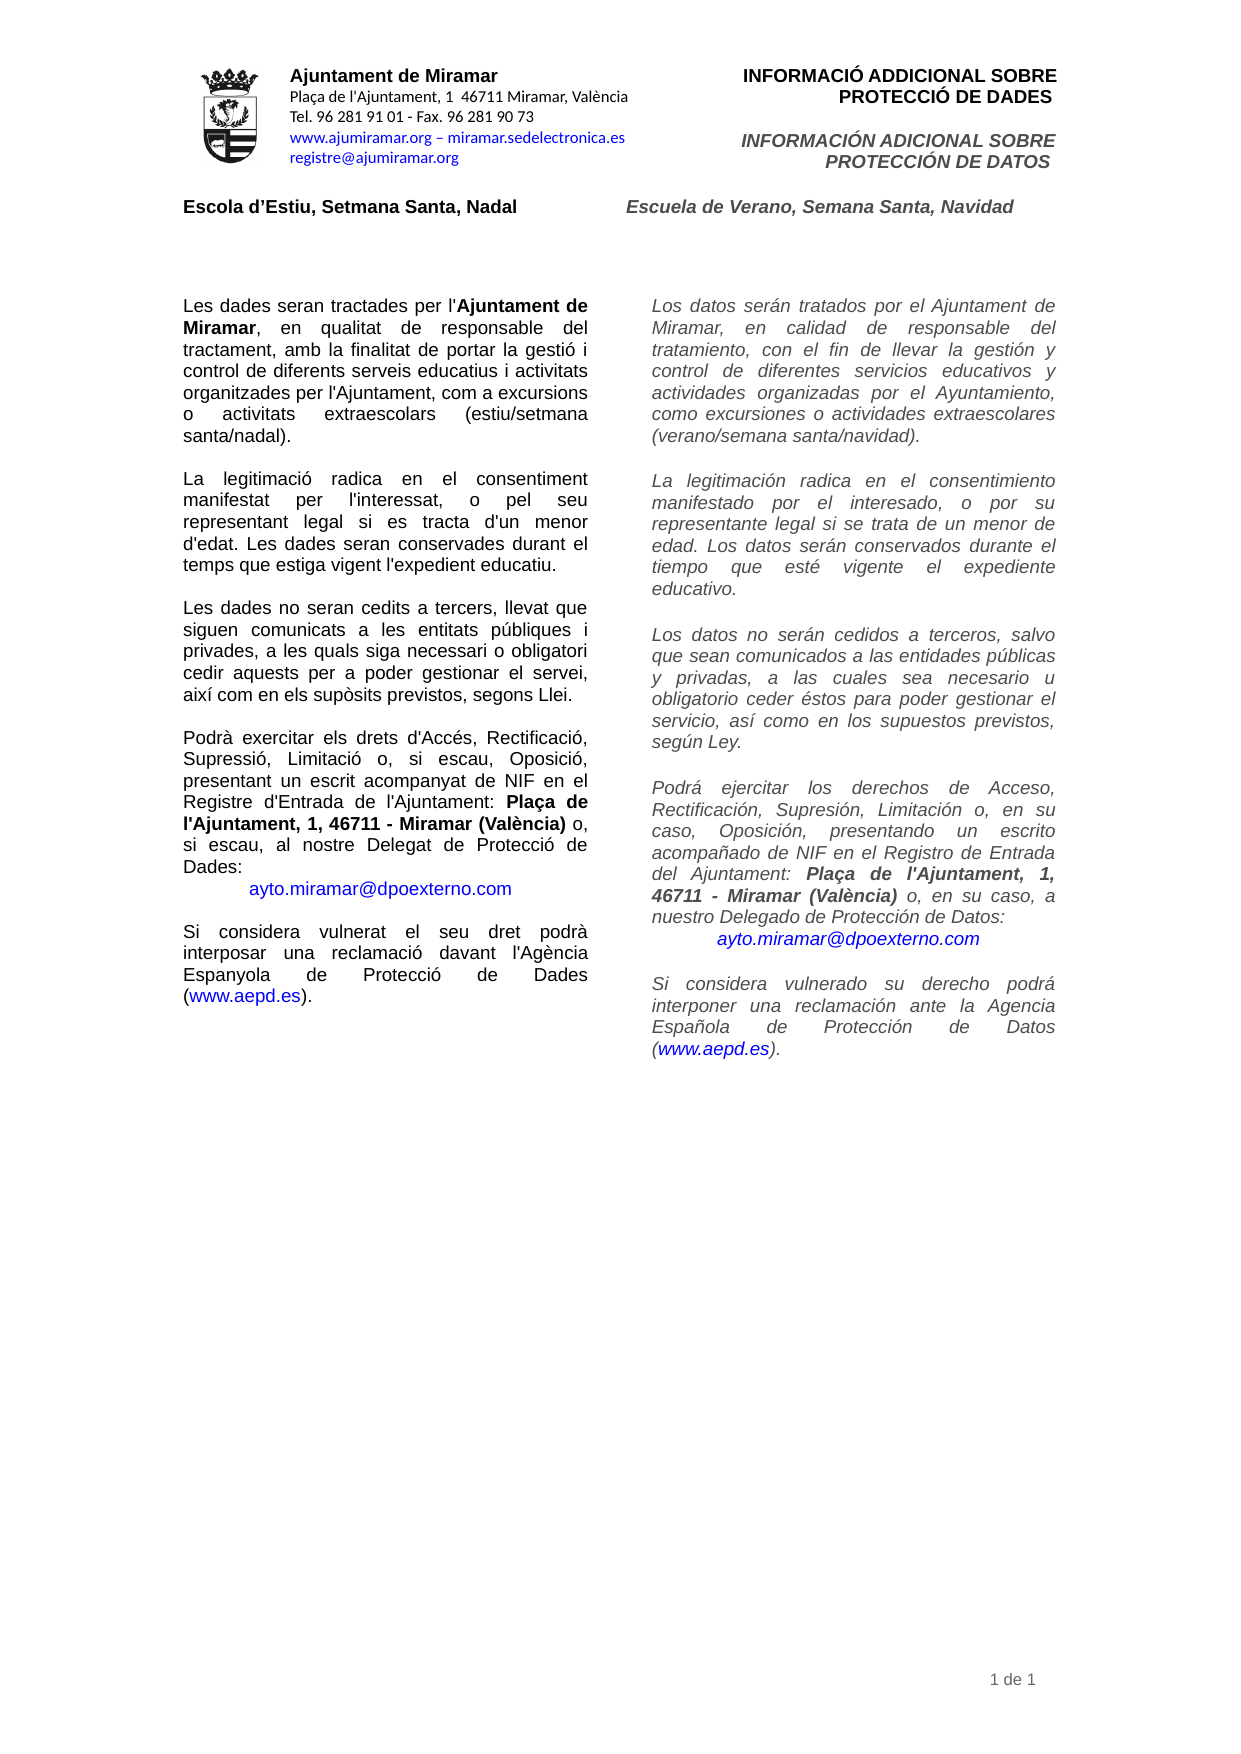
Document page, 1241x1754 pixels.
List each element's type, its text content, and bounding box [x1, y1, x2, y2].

picture [198, 64, 263, 165]
table_header [594, 290, 646, 1065]
table_header Les dades seran tractades per l'Ajuntament de Miramar, en qualitat de responsable del tractament, amb la finalitat de portar la gestió i control de diferents serveis educatius i activitats organitzades per l'Ajuntament, com a excursions o activitats extraescolars (estiu/setmana santa/nadal). La legitimació radica en el consentiment manifestat per l'interessat, o pel seu representant legal si es tracta d'un menor d'edat. Les dades seran conservades durant el temps que estiga vigent l'expedient educatiu. Les dades no seran cedits a tercers, llevat que siguen comunicats a les entitats públiques i privades, a les quals siga necessari o obligatori cedir aquests per a poder gestionar el servei, així com en els supòsits previstos, segons Llei. Podrà exercitar els drets d'Accés, Rectificació, Supressió, Limitació o, si escau, Oposició, presentant un escrit acompanyat de NIF en el Registre d'Entrada de l'Ajuntament: Plaça de l'Ajuntament, 1, 46711 - Miramar (València) o, si escau, al nostre Delegat de Protecció de Dades: ayto.miramar@dpoexterno.com Si considera vulnerat el seu dret podrà interposar una reclamació davant l'Agència Espanyola de Protecció de Dades (www.aepd.es). [177, 290, 594, 1065]
table_header Los datos serán tratados por el Ajuntament de Miramar, en calidad de responsable del tratamiento, con el fin de llevar la gestión y control de diferentes servicios educativos y actividades organizadas por el Ayuntamiento, como excursiones o actividades extraescolares (verano/semana santa/navidad). La legitimación radica en el consentimiento manifestado por el interesado, o por su representante legal si se trata de un menor de edad. Los datos serán conservados durante el tiempo que esté vigente el expediente educativo. Los datos no serán cedidos a terceros, salvo que sean comunicados a las entidades públicas y privadas, a las cuales sea necesario u obligatorio ceder éstos para poder gestionar el servicio, así como en los supuestos previstos, según Ley. Podrá ejercitar los derechos de Acceso, Rectificación, Supresión, Limitación o, en su caso, Oposición, presentando un escrito acompañado de NIF en el Registro de Entrada del Ajuntament: Plaça de l'Ajuntament, 1, 46711 - Miramar (València) o, en su caso, a nuestro Delegado de Protección de Datos: ayto.miramar@dpoexterno.com Si considera vulnerado su derecho podrá interponer una reclamación ante la Agencia Española de Protección de Datos (www.aepd.es). [646, 290, 1063, 1065]
